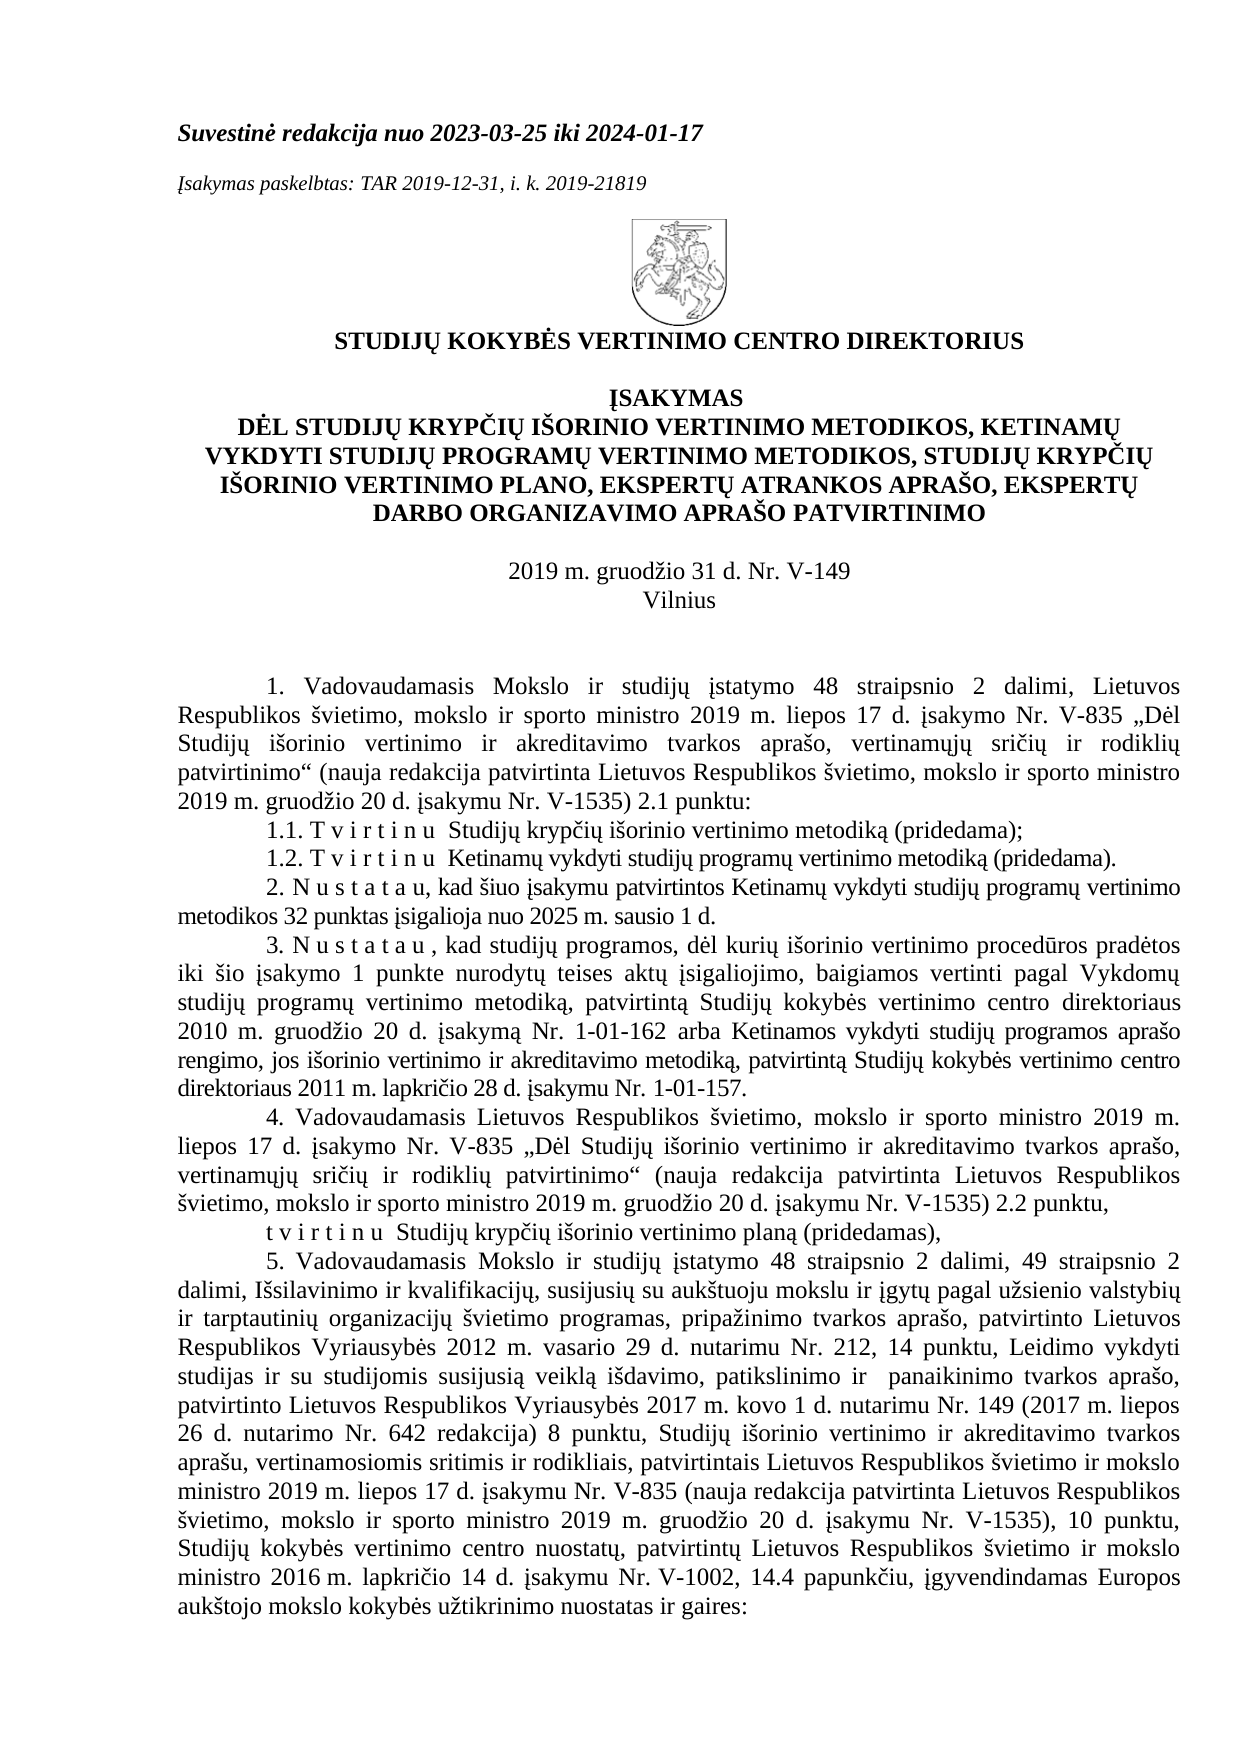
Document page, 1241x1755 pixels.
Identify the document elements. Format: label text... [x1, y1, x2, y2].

text ĮSAKYMAS [177, 383, 1181, 412]
text DĖL Studijų krypčių išorinio vertinimo metodikos, Ketinamų vykdyti studijų programų vertinimo metodikos, Studijų krypčių IŠORINIO vertinimo plano, Ekspertų atrankos aprašo, Ekspertų darbo organizavimo aprašo PATVIRTINIMO [177, 412, 1181, 527]
text 1.1. Tvirtinu Studijų krypčių išorinio vertinimo metodiką (pridedama); [177, 815, 1181, 843]
text 2019 m. gruodžio 31 d. Nr. V-149 [177, 556, 1181, 585]
text Suvestinė redakcija nuo 2023-03-25 iki 2024-01-17 [177, 118, 1181, 147]
text 1.2. Tvirtinu Ketinamų vykdyti studijų programų vertinimo metodiką (pridedama). [177, 843, 1181, 872]
text 1. Vadovaudamasis Mokslo ir studijų įstatymo 48 straipsnio 2 dalimi, Lietuvos Respublikos švietimo, mokslo ir sporto ministro 2019 m. liepos 17 d. įsakymo Nr. V-835 „Dėl Studijų išorinio vertinimo ir akreditavimo tvarkos aprašo, vertinamųjų sričių ir rodiklių patvirtinimo“ (nauja redakcija patvirtinta Lietuvos Respublikos švietimo, mokslo ir sporto ministro 2019 m. gruodžio 20 d. įsakymu Nr. V-1535) 2.1 punktu: [177, 671, 1181, 815]
text Vilnius [177, 585, 1181, 613]
text STUDIJŲ KOKYBĖS VERTINIMO CENTRO DIREKTORIUS [177, 326, 1181, 355]
text 2. Nustatau, kad šiuo įsakymu patvirtintos Ketinamų vykdyti studijų programų vertinimo metodikos 32 punktas įsigalioja nuo 2025 m. sausio 1 d. [177, 872, 1181, 930]
text 3. Nustatau, kad studijų programos, dėl kurių išorinio vertinimo procedūros pradėtos iki šio įsakymo 1 punkte nurodytų teises aktų įsigaliojimo, baigiamos vertinti pagal Vykdomų studijų programų vertinimo metodiką, patvirtintą Studijų kokybės vertinimo centro direktoriaus 2010 m. gruodžio 20 d. įsakymą Nr. 1-01-162 arba Ketinamos vykdyti studijų programos aprašo rengimo, jos išorinio vertinimo ir akreditavimo metodiką, patvirtintą Studijų kokybės vertinimo centro direktoriaus 2011 m. lapkričio 28 d. įsakymu Nr. 1-01-157. [177, 930, 1181, 1102]
text 5. Vadovaudamasis Mokslo ir studijų įstatymo 48 straipsnio 2 dalimi, 49 straipsnio 2 dalimi, Išsilavinimo ir kvalifikacijų, susijusių su aukštuoju mokslu ir įgytų pagal užsienio valstybių ir tarptautinių organizacijų švietimo programas, pripažinimo tvarkos aprašo, patvirtinto Lietuvos Respublikos Vyriausybės 2012 m. vasario 29 d. nutarimu Nr. 212, 14 punktu, Leidimo vykdyti studijas ir su studijomis susijusią veiklą išdavimo, patikslinimo ir panaikinimo tvarkos aprašo, patvirtinto Lietuvos Respublikos Vyriausybės 2017 m. kovo 1 d. nutarimu Nr. 149 (2017 m. liepos 26 d. nutarimo Nr. 642 redakcija) 8 punktu, Studijų išorinio vertinimo ir akreditavimo tvarkos aprašu, vertinamosiomis sritimis ir rodikliais, patvirtintais Lietuvos Respublikos švietimo ir mokslo ministro 2019 m. liepos 17 d. įsakymu Nr. V-835 (nauja redakcija patvirtinta Lietuvos Respublikos švietimo, mokslo ir sporto ministro 2019 m. gruodžio 20 d. įsakymu Nr. V-1535), 10 punktu, Studijų kokybės vertinimo centro nuostatų, patvirtintų Lietuvos Respublikos švietimo ir mokslo ministro 2016 m. lapkričio 14 d. įsakymu Nr. V-1002, 14.4 papunkčiu, įgyvendindamas Europos aukštojo mokslo kokybės užtikrinimo nuostatas ir gaires: [177, 1246, 1181, 1620]
text Įsakymas paskelbtas: TAR 2019-12-31, i. k. 2019-21819 [177, 171, 1181, 195]
text tvirtinu Studijų krypčių išorinio vertinimo planą (pridedamas), [177, 1217, 1181, 1246]
text 4. Vadovaudamasis Lietuvos Respublikos švietimo, mokslo ir sporto ministro 2019 m. liepos 17 d. įsakymo Nr. V-835 „Dėl Studijų išorinio vertinimo ir akreditavimo tvarkos aprašo, vertinamųjų sričių ir rodiklių patvirtinimo“ (nauja redakcija patvirtinta Lietuvos Respublikos švietimo, mokslo ir sporto ministro 2019 m. gruodžio 20 d. įsakymu Nr. V-1535) 2.2 punktu, [177, 1102, 1181, 1217]
